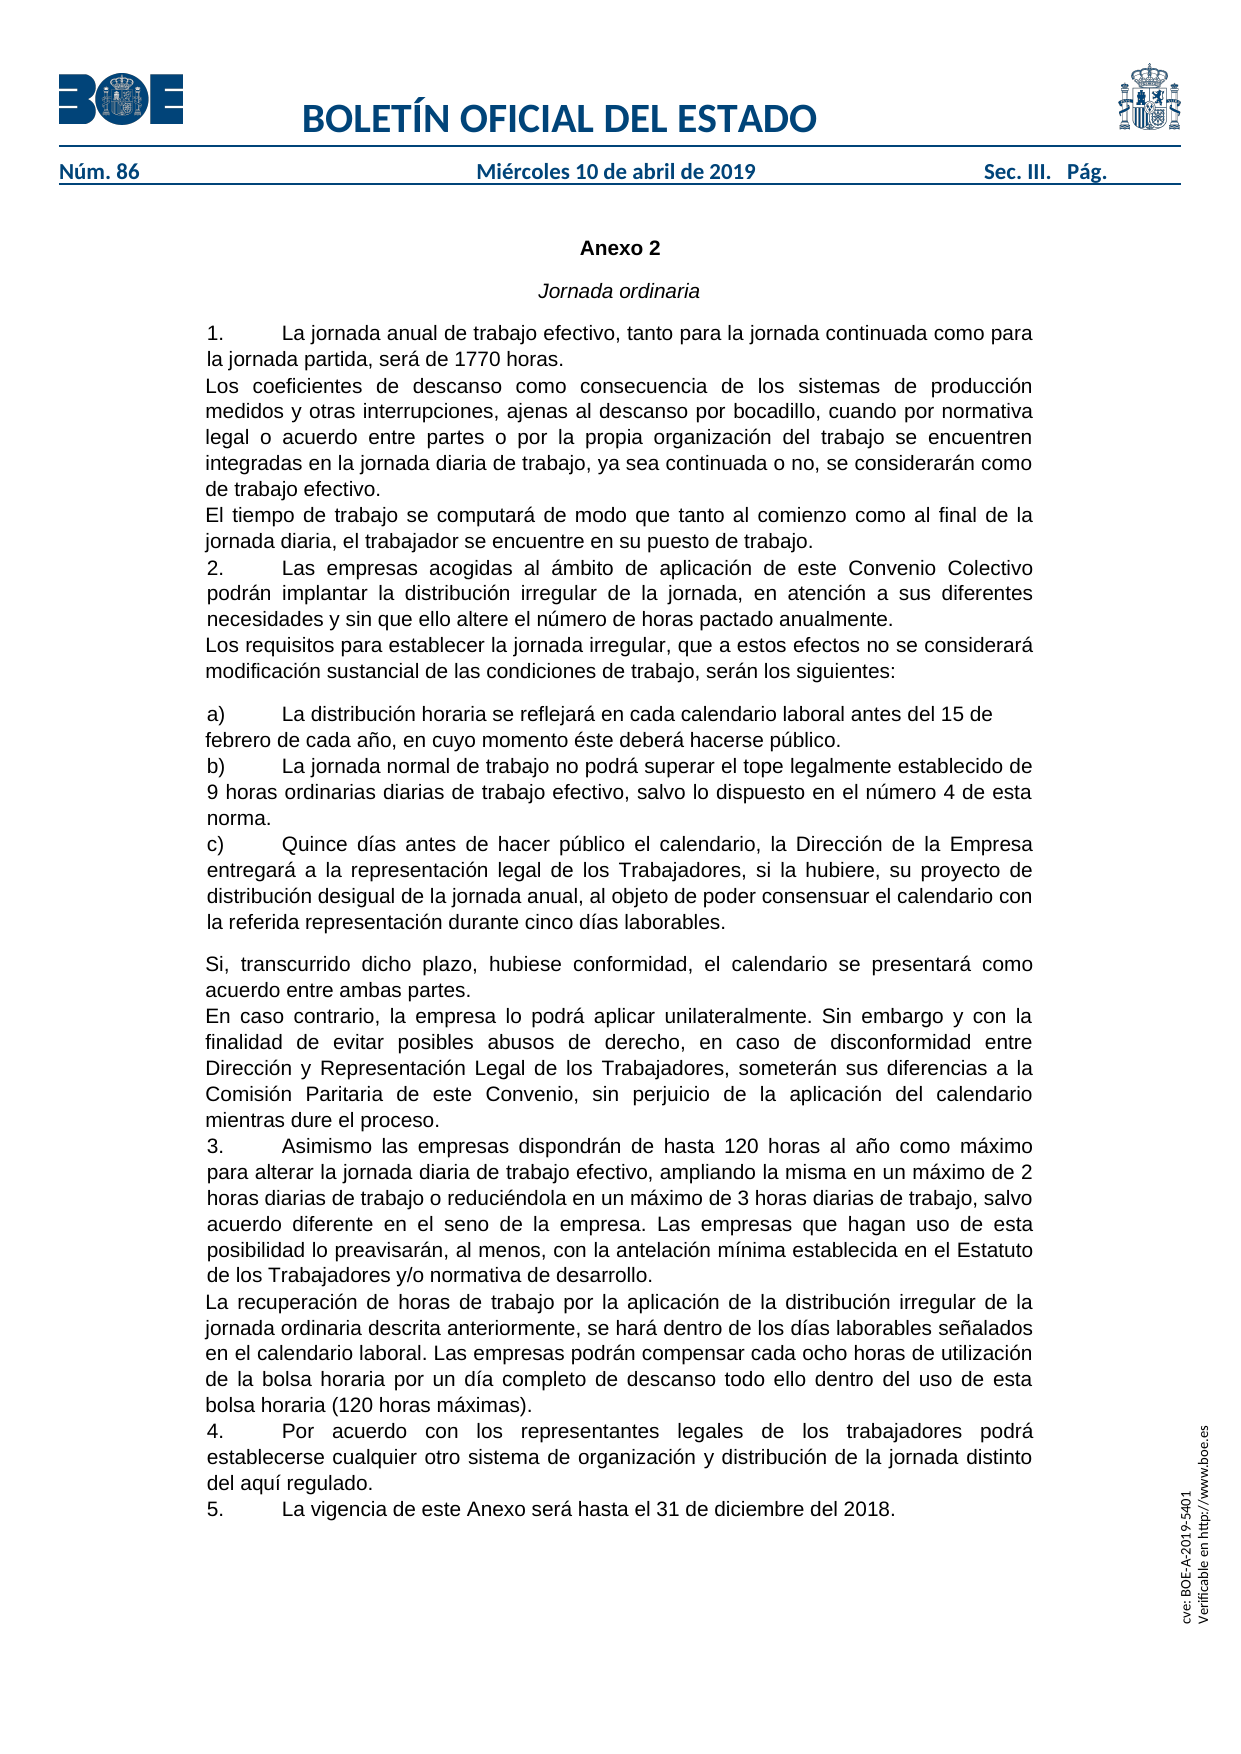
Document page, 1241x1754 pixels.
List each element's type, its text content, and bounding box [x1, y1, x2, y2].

list La jornada anual de trabajo efectivo, tanto para la jornada continuada como para la jornada partida, será de 1770 horas. [207, 321, 1034, 371]
list La jornada normal de trabajo no podrá superar el tope legalmente establecido de 9 horas ordinarias diarias de trabajo efectivo, salvo lo dispuesto en el número 4 de esta norma. [207, 754, 1034, 830]
text Si, transcurrido dicho plazo, hubiese conformidad, el calendario se presentará como acuerdo entre ambas partes. [205, 952, 1034, 1002]
subtitle Anexo 2 [207, 236, 1033, 260]
subtitle Jornada ordinaria [207, 279, 1033, 303]
text El tiempo de trabajo se computará de modo que tanto al comienzo como al final de la jornada diaria, el trabajador se encuentre en su puesto de trabajo. [205, 503, 1034, 553]
list Quince días antes de hacer público el calendario, la Dirección de la Empresa entregará a la representación legal de los Trabajadores, si la hubiere, su proyecto de distribución desigual de la jornada anual, al objeto de poder consensuar el calendario con la referida representación durante cinco días laborables. [207, 832, 1034, 933]
list Las empresas acogidas al ámbito de aplicación de este Convenio Colectivo podrán implantar la distribución irregular de la jornada, en atención a sus diferentes necesidades y sin que ello altere el número de horas pactado anualmente. [207, 555, 1034, 631]
list La vigencia de este Anexo será hasta el 31 de diciembre del 2018. [207, 1497, 1034, 1521]
list La distribución horaria se reflejará en cada calendario laboral antes del 15 de [207, 702, 1034, 726]
text Los requisitos para establecer la jornada irregular, que a estos efectos no se considerará modificación sustancial de las condiciones de trabajo, serán los siguientes: [205, 633, 1034, 683]
list Asimismo las empresas dispondrán de hasta 120 horas al año como máximo para alterar la jornada diaria de trabajo efectivo, ampliando la misma en un máximo de 2 horas diarias de trabajo o reduciéndola en un máximo de 3 horas diarias de trabajo, salvo acuerdo diferente en el seno de la empresa. Las empresas que hagan uso de esta posibilidad lo preavisarán, al menos, con la antelación mínima establecida en el Estatuto de los Trabajadores y/o normativa de desarrollo. [207, 1134, 1034, 1287]
text febrero de cada año, en cuyo momento éste deberá hacerse público. [205, 728, 1034, 752]
text Los coeficientes de descanso como consecuencia de los sistemas de producción medidos y otras interrupciones, ajenas al descanso por bocadillo, cuando por normativa legal o acuerdo entre partes o por la propia organización del trabajo se encuentren integradas en la jornada diaria de trabajo, ya sea continuada o no, se considerarán como de trabajo efectivo. [205, 373, 1034, 501]
list Por acuerdo con los representantes legales de los trabajadores podrá establecerse cualquier otro sistema de organización y distribución de la jornada distinto del aquí regulado. [207, 1419, 1034, 1495]
text La recuperación de horas de trabajo por la aplicación de la distribución irregular de la jornada ordinaria descrita anteriormente, se hará dentro de los días laborables señalados en el calendario laboral. Las empresas podrán compensar cada ocho horas de utilización de la bolsa horaria por un día completo de descanso todo ello dentro del uso de esta bolsa horaria (120 horas máximas). [205, 1289, 1034, 1417]
text En caso contrario, la empresa lo podrá aplicar unilateralmente. Sin embargo y con la finalidad de evitar posibles abusos de derecho, en caso de disconformidad entre Dirección y Representación Legal de los Trabajadores, someterán sus diferencias a la Comisión Paritaria de este Convenio, sin perjuicio de la aplicación del calendario mientras dure el proceso. [205, 1004, 1034, 1132]
